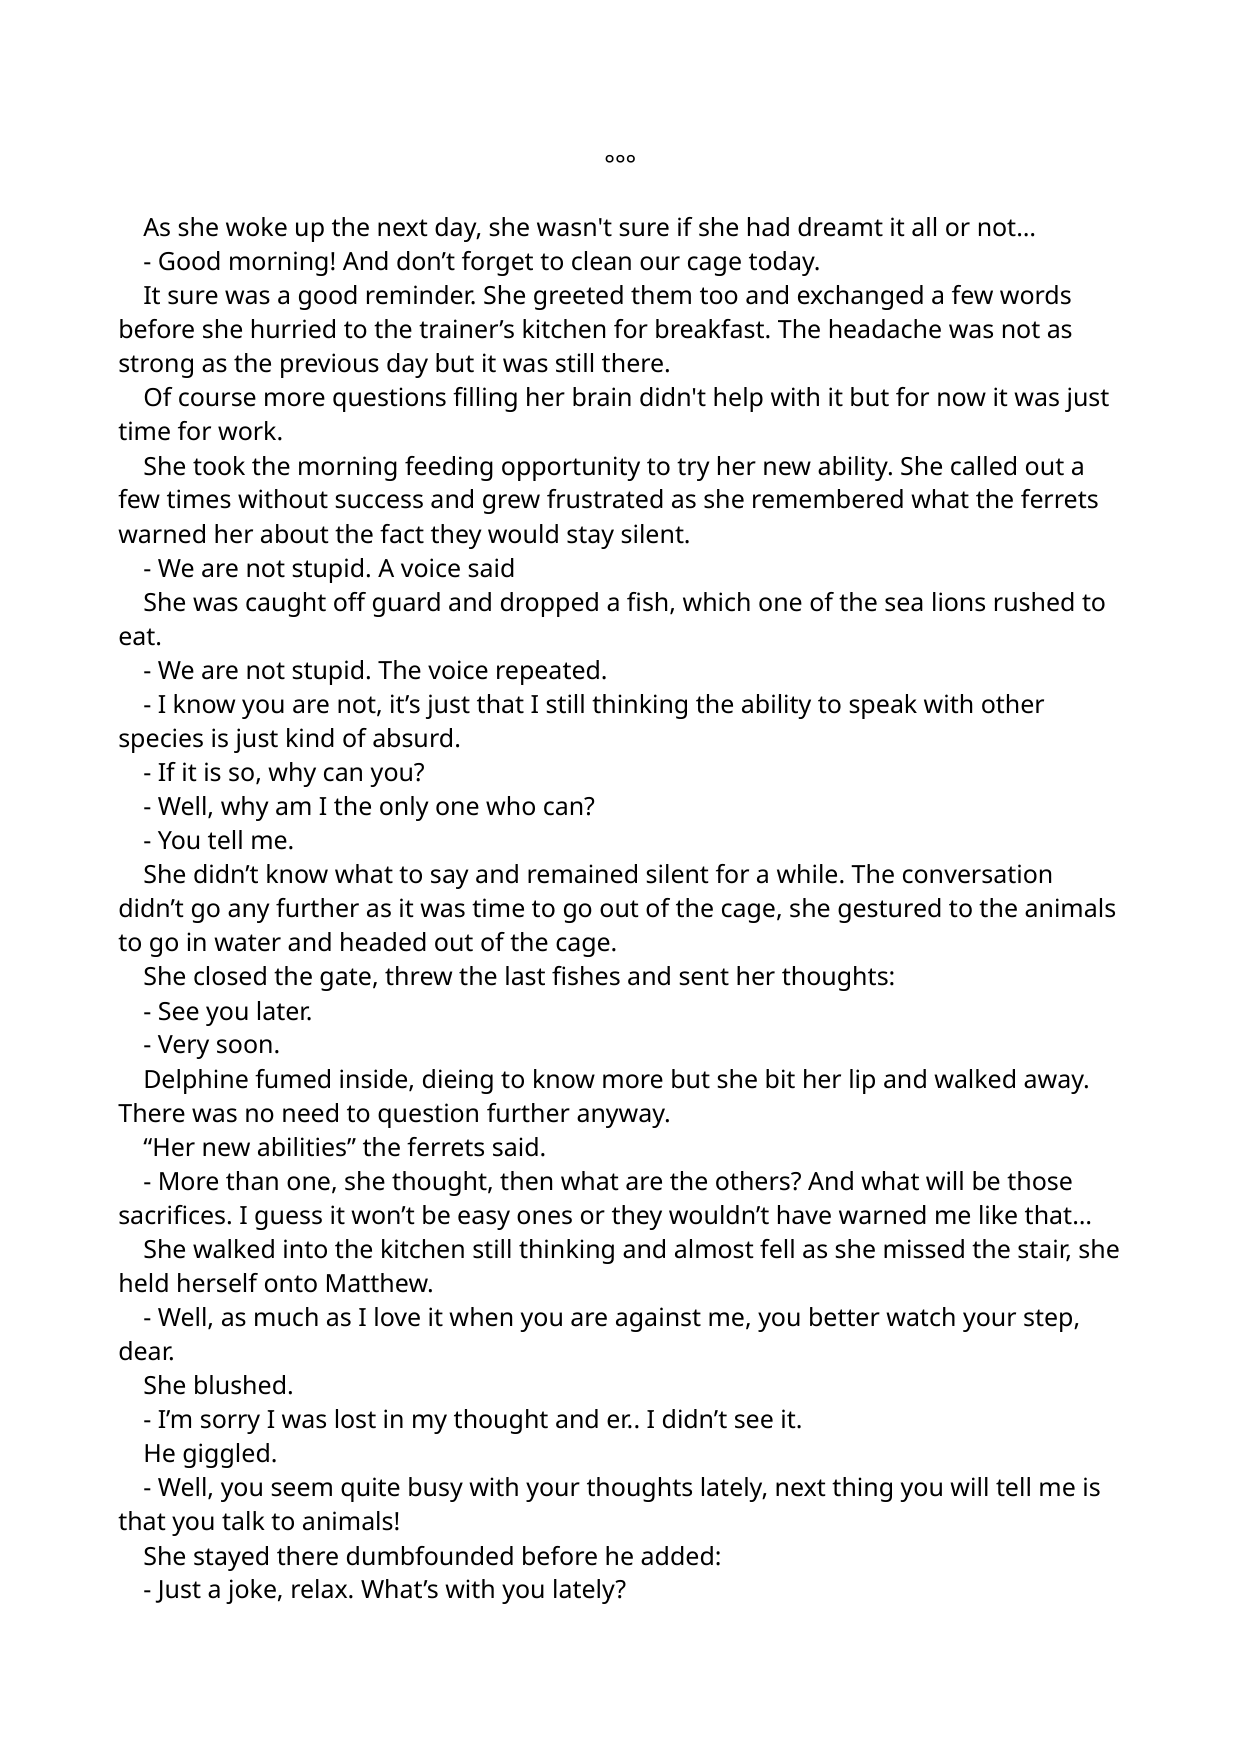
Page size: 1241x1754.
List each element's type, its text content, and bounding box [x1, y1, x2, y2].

text - Very soon. [118, 1027, 1122, 1061]
text It sure was a good reminder. She greeted them too and exchanged a few words before she hurried to the trainer’s kitchen for breakfast. The headache was not as strong as the previous day but it was still there. [118, 278, 1122, 380]
text - We are not stupid. The voice repeated. [118, 652, 1122, 687]
text - If it is so, why can you? [118, 755, 1122, 789]
text She closed the gate, threw the last fishes and sent her thoughts: [118, 959, 1122, 993]
text She blushed. [118, 1368, 1122, 1402]
text - We are not stupid. A voice said [118, 550, 1122, 584]
text Of course more questions filling her brain didn't help with it but for now it was just time for work. [118, 380, 1122, 448]
text She took the morning feeding opportunity to try her new ability. She called out a few times without success and grew frustrated as she remembered what the ferrets warned her about the fact they would stay silent. [118, 448, 1122, 550]
text - You tell me. [118, 823, 1122, 857]
text - Just a joke, relax. What’s with you lately? [118, 1572, 1122, 1606]
text - Well, you seem quite busy with your thoughts lately, next thing you will tell me is that you talk to animals! [118, 1470, 1122, 1538]
text She was caught off guard and dropped a fish, which one of the sea lions rushed to eat. [118, 584, 1122, 652]
text °°° [118, 147, 1122, 181]
text She walked into the kitchen still thinking and almost fell as she missed the stair, she held herself onto Matthew. [118, 1232, 1122, 1300]
text - More than one, she thought, then what are the others? And what will be those sacrifices. I guess it won’t be easy ones or they wouldn’t have warned me like that… [118, 1163, 1122, 1232]
text Delphine fumed inside, dieing to know more but she bit her lip and walked away. There was no need to question further anyway. [118, 1061, 1122, 1129]
text - I’m sorry I was lost in my thought and er.. I didn’t see it. [118, 1402, 1122, 1436]
text - See you later. [118, 993, 1122, 1027]
text She stayed there dumbfounded before he added: [118, 1538, 1122, 1572]
text “Her new abilities” the ferrets said. [118, 1129, 1122, 1163]
text - I know you are not, it’s just that I still thinking the ability to speak with other species is just kind of absurd. [118, 687, 1122, 755]
text She didn’t know what to say and remained silent for a while. The conversation didn’t go any further as it was time to go out of the cage, she gestured to the animals to go in water and headed out of the cage. [118, 857, 1122, 959]
text - Well, why am I the only one who can? [118, 789, 1122, 823]
text - Well, as much as I love it when you are against me, you better watch your step, dear. [118, 1300, 1122, 1368]
text As she woke up the next day, she wasn't sure if she had dreamt it all or not… [118, 210, 1122, 244]
text He giggled. [118, 1436, 1122, 1470]
text - Good morning! And don’t forget to clean our cage today. [118, 244, 1122, 278]
